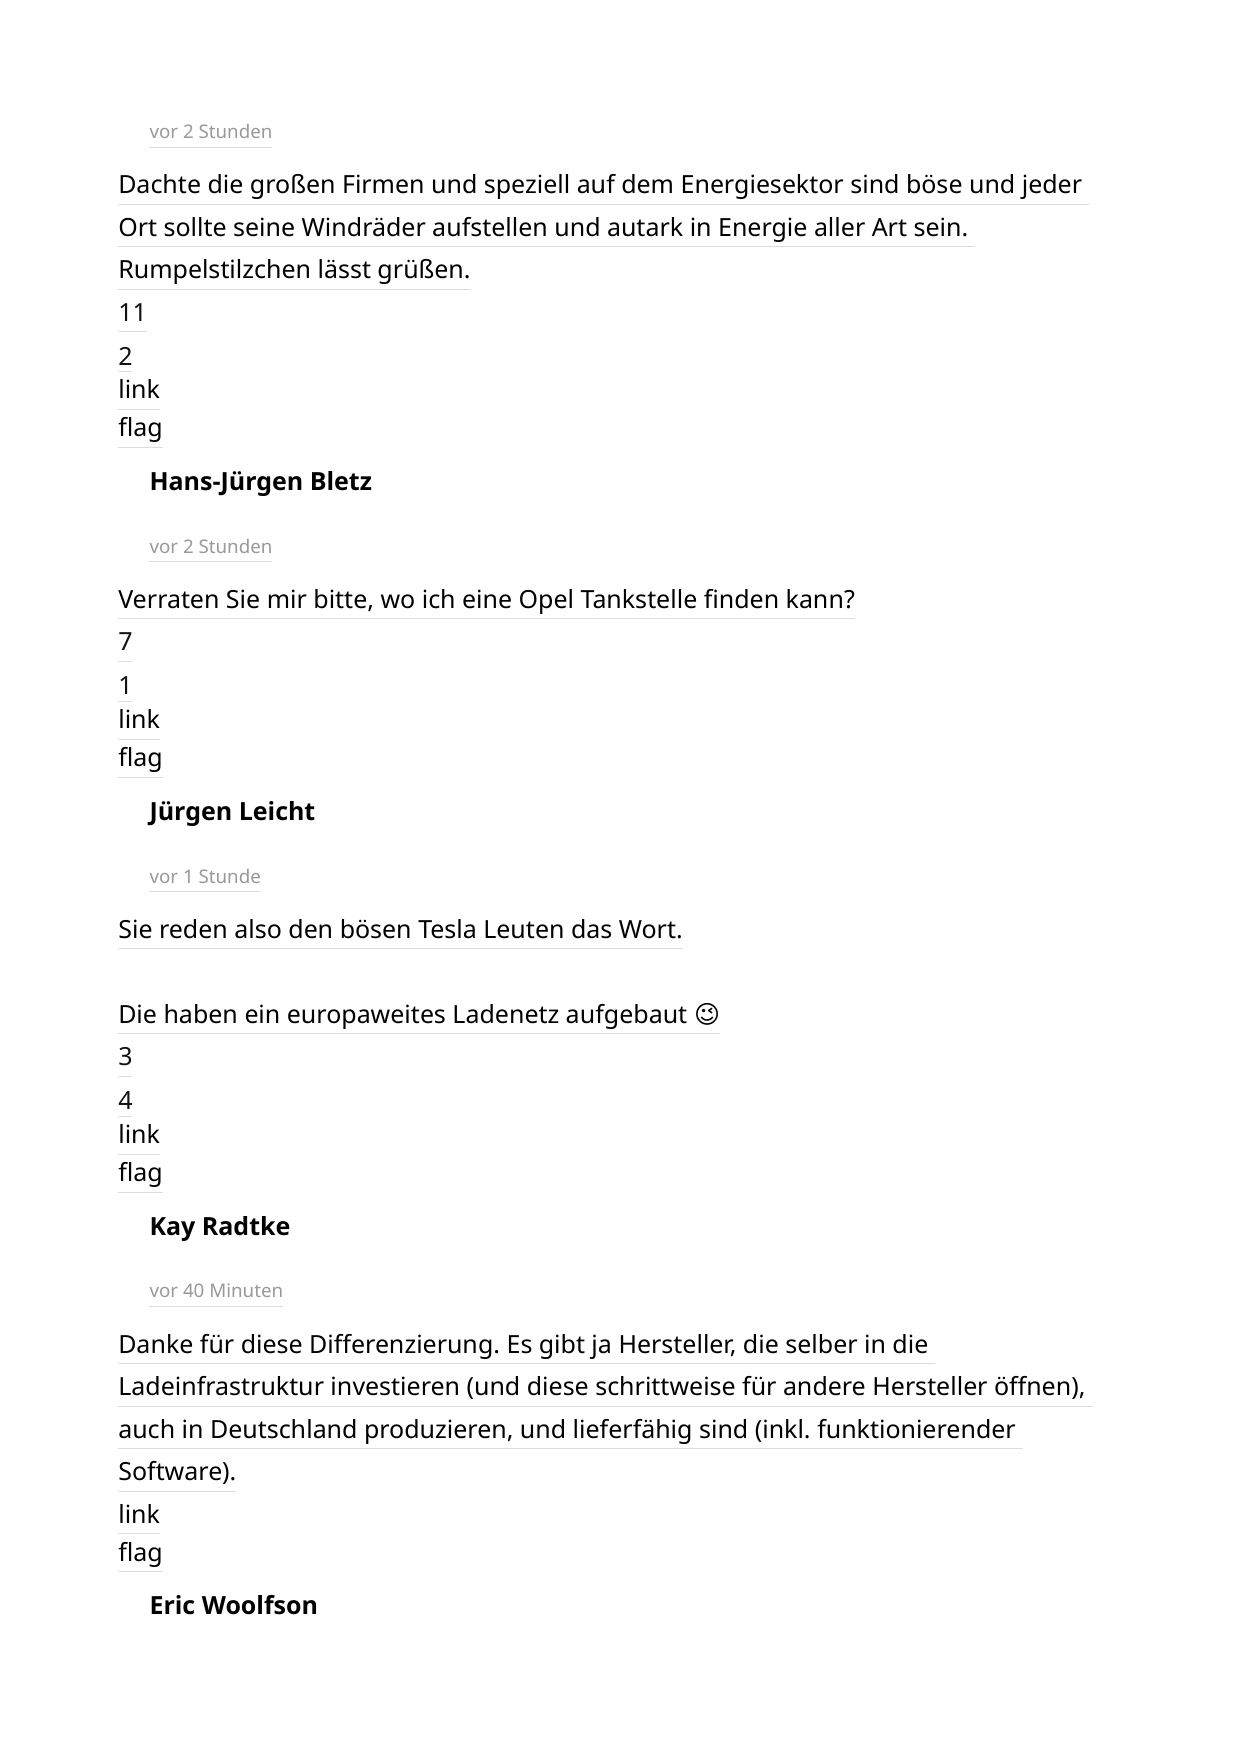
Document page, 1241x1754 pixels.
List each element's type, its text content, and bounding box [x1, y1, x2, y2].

text Dachte die großen Firmen und speziell auf dem Energiesektor sind böse und jeder Ort sollte seine Windräder aufstellen und autark in Energie aller Art sein. Rumpelstilzchen lässt grüßen. [118, 167, 1122, 290]
text flag [118, 410, 1122, 448]
text link [118, 702, 1122, 740]
text Danke für diese Differenzierung. Es gibt ja Hersteller, die selber in die Ladeinfrastruktur investieren (und diese schrittweise für andere Hersteller öffnen), auch in Deutschland produzieren, und lieferfähig sind (inkl. funktionierender Software). [118, 1326, 1122, 1492]
text Eric Woolfson [149, 1588, 1122, 1622]
text 2 [118, 337, 1122, 372]
text 7 [118, 624, 1122, 662]
text 11 [118, 294, 1122, 332]
text vor 2 Stunden [149, 533, 1117, 562]
text link [118, 1117, 1122, 1155]
text 3 [118, 1039, 1122, 1077]
text flag [118, 1155, 1122, 1193]
text 1 [118, 667, 1122, 702]
text vor 2 Stunden [149, 118, 1117, 148]
text Sie reden also den bösen Tesla Leuten das Wort. Die haben ein europaweites Ladenetz aufgebaut 😉 [118, 911, 1122, 1034]
text flag [118, 740, 1122, 778]
text Kay Radtke [149, 1208, 1122, 1242]
text Verraten Sie mir bitte, wo ich eine Opel Tankstelle finden kann? [118, 582, 1122, 619]
text vor 1 Stunde [149, 863, 1117, 892]
text link [118, 1496, 1122, 1534]
text Jürgen Leicht [149, 793, 1122, 828]
text vor 40 Minuten [149, 1278, 1117, 1307]
text Hans-Jürgen Bletz [149, 464, 1122, 498]
text link [118, 372, 1122, 410]
text 4 [118, 1081, 1122, 1117]
text flag [118, 1534, 1122, 1572]
